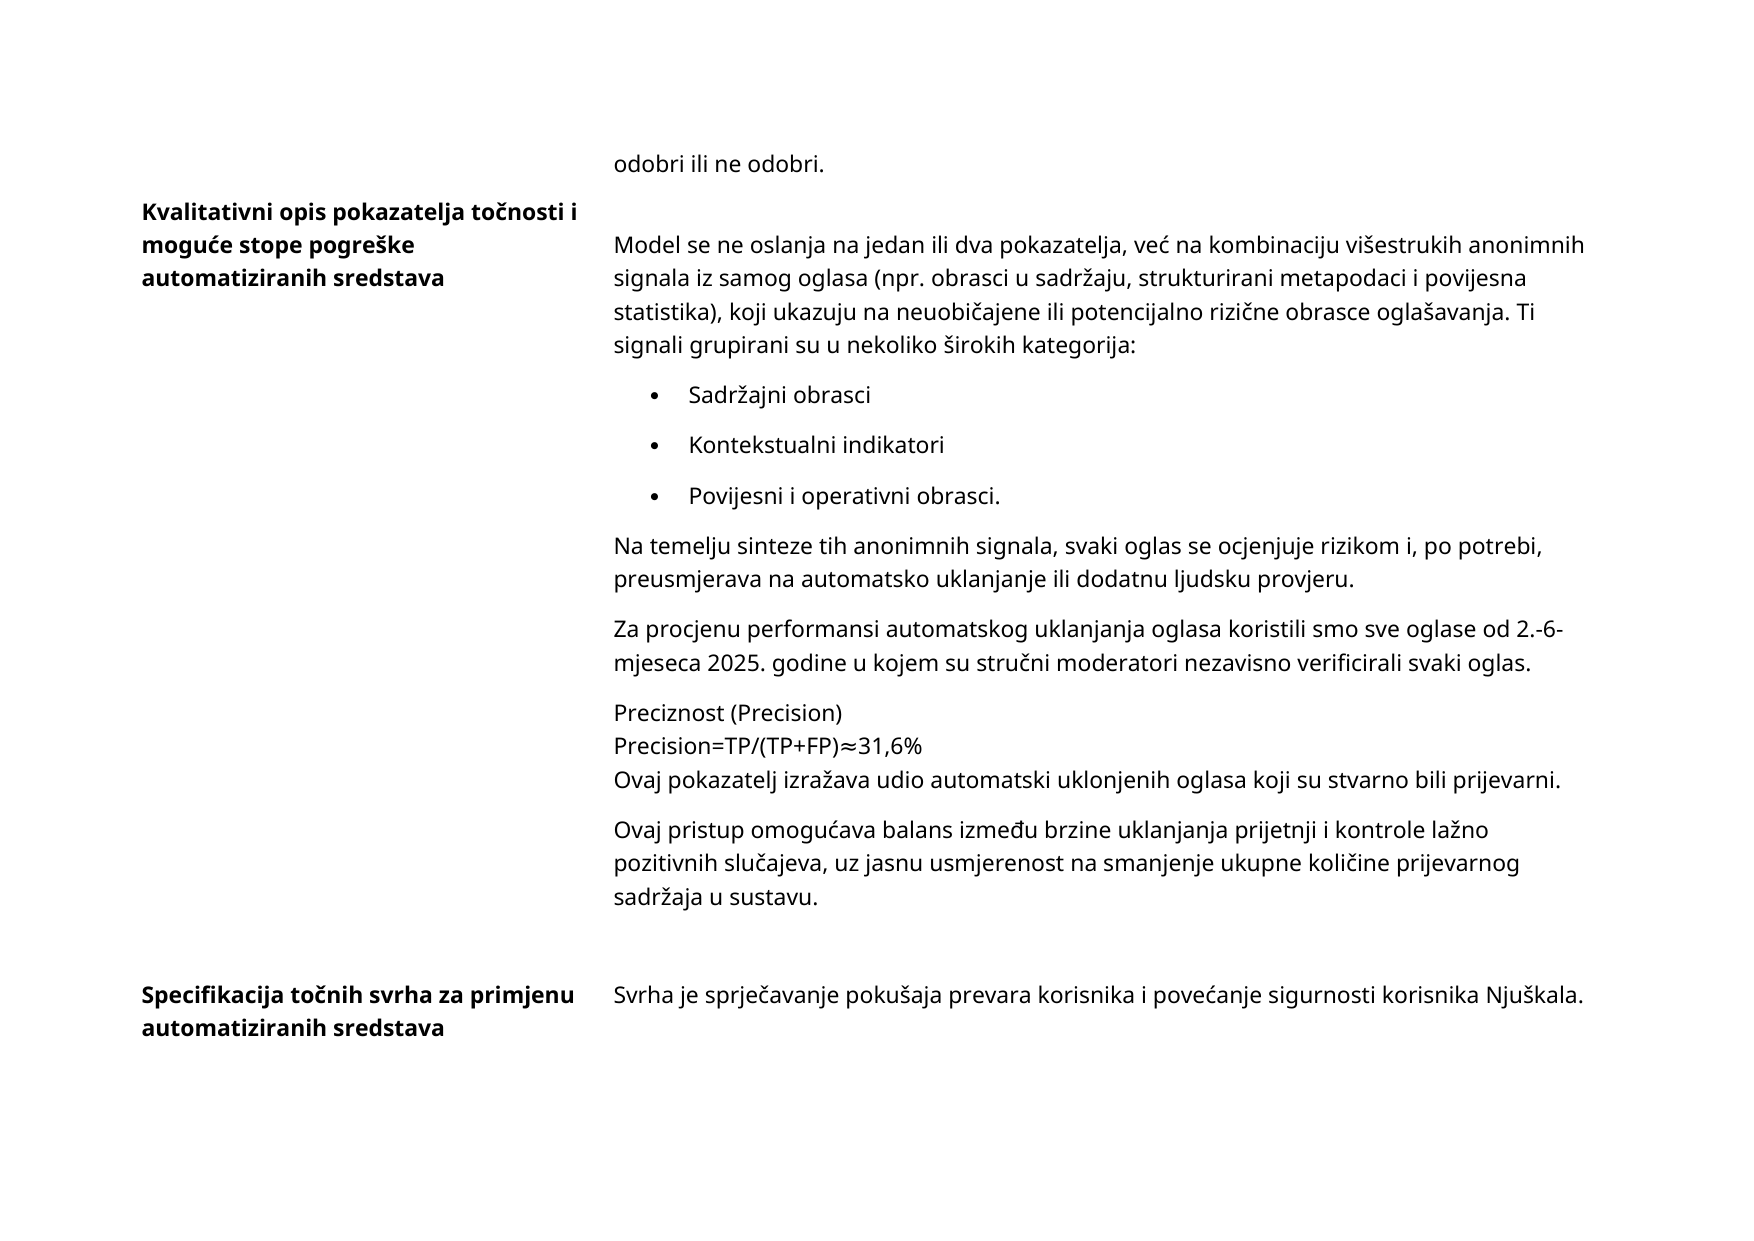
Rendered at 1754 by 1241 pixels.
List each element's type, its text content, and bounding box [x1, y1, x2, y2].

table_cell odobri ili ne odobri. [602, 148, 1603, 196]
table_cell [130, 148, 602, 196]
table_cell Kvalitativni opis pokazatelja točnosti i moguće stope pogreške automatiziranih sredstava [130, 196, 602, 979]
table_cell Specifikacija točnih svrha za primjenu automatiziranih sredstava [130, 979, 602, 1069]
table_cell Model se ne oslanja na jedan ili dva pokazatelja, već na kombinaciju višestrukih anonimnih signala iz samog oglasa (npr. obrasci u sadržaju, strukturirani metapodaci i povijesna statistika), koji ukazuju na neuobičajene ili potencijalno rizične obrasce oglašavanja. Ti signali grupirani su u nekoliko širokih kategorija: Sadržajni obrasci Kontekstualni indikatori Povijesni i operativni obrasci. Na temelju sinteze tih anonimnih signala, svaki oglas se ocjenjuje rizikom i, po potrebi, preusmjerava na automatsko uklanjanje ili dodatnu ljudsku provjeru. Za procjenu performansi automatskog uklanjanja oglasa koristili smo sve oglase od 2.-6-mjeseca 2025. godine u kojem su stručni moderatori nezavisno verificirali svaki oglas. Preciznost (Precision) Precision=TP/(TP+FP)≈31,6% Ovaj pokazatelj izražava udio automatski uklonjenih oglasa koji su stvarno bili prijevarni. Ovaj pristup omogućava balans između brzine uklanjanja prijetnji i kontrole lažno pozitivnih slučajeva, uz jasnu usmjerenost na smanjenje ukupne količine prijevarnog sadržaja u sustavu. [602, 196, 1603, 979]
table_cell Svrha je sprječavanje pokušaja prevara korisnika i povećanje sigurnosti korisnika Njuškala. [602, 979, 1603, 1069]
